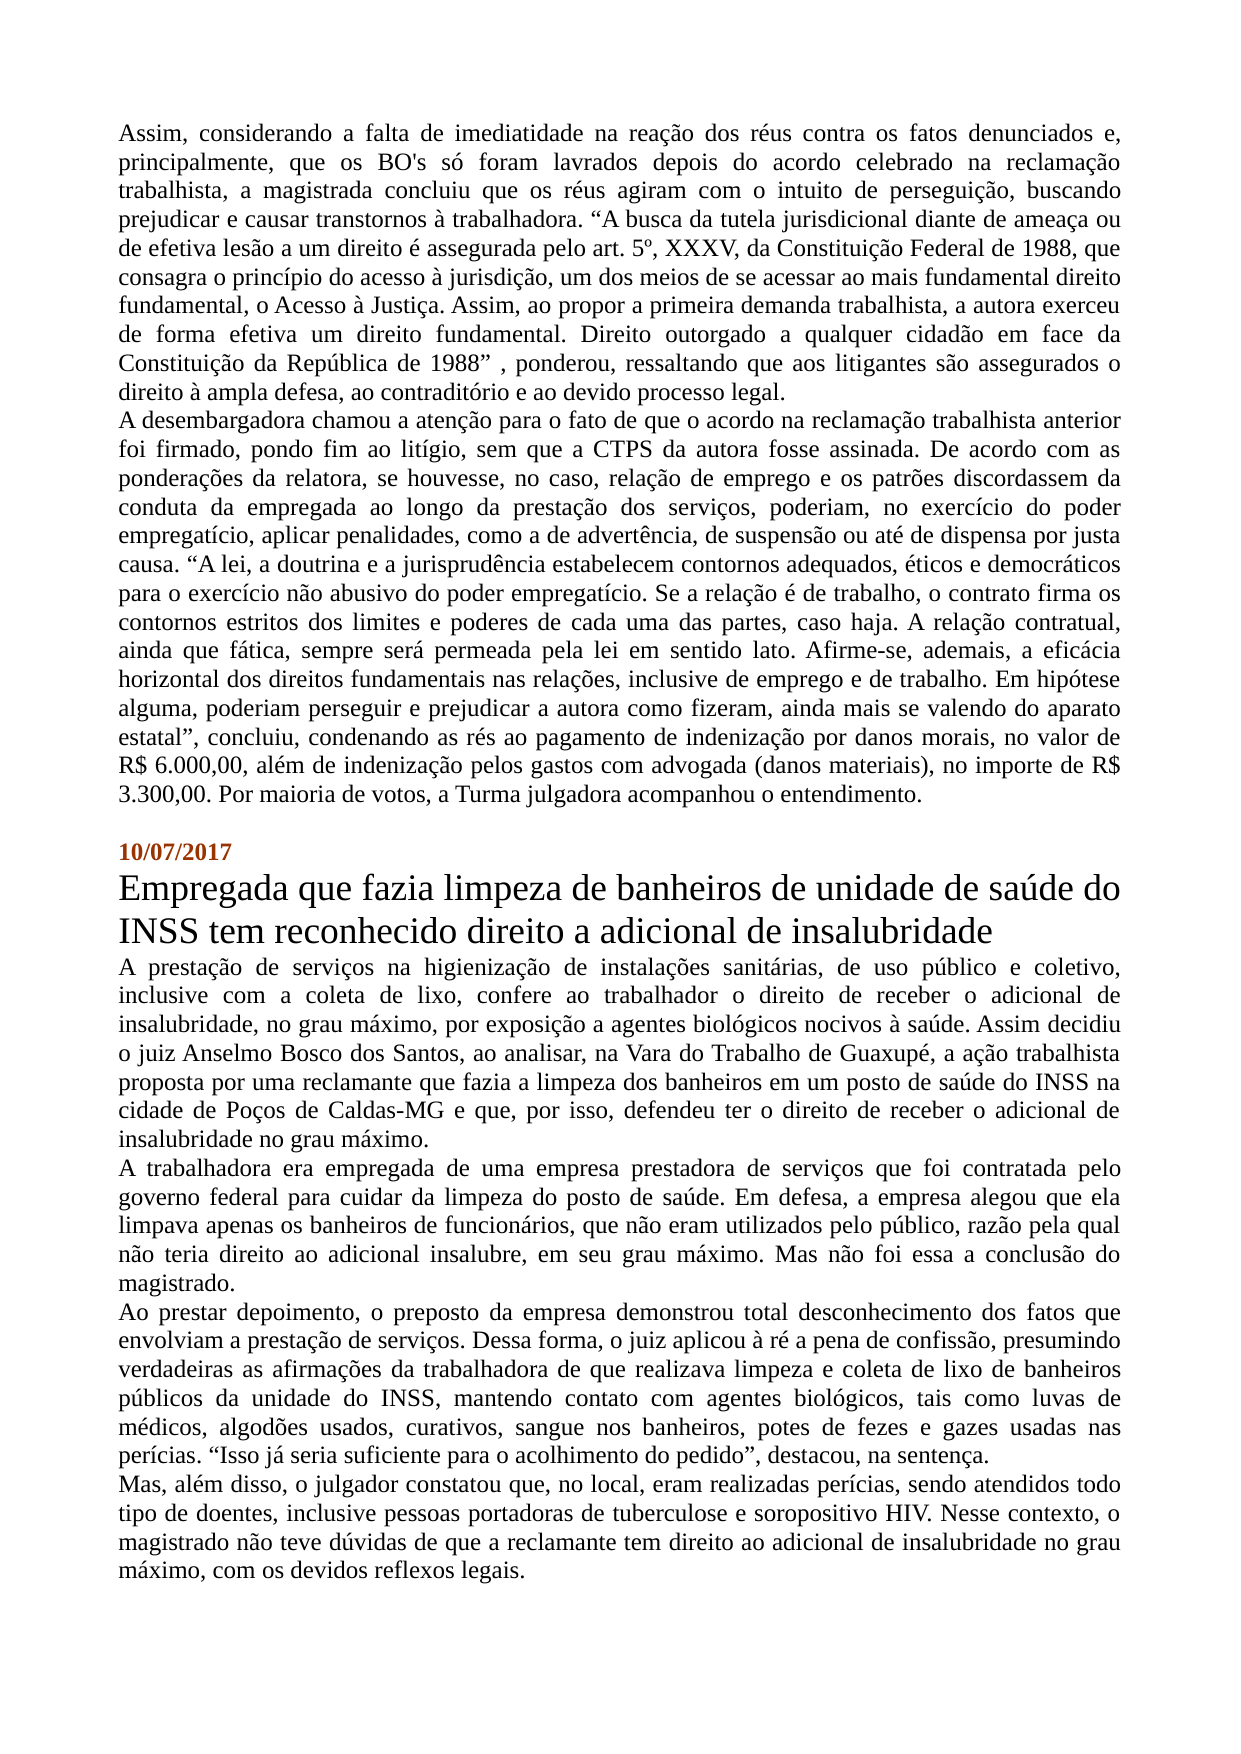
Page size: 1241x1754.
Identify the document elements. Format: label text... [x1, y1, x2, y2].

text Assim, considerando a falta de imediatidade na reação dos réus contra os fatos denunciados e, principalmente, que os BO's só foram lavrados depois do acordo celebrado na reclamação trabalhista, a magistrada concluiu que os réus agiram com o intuito de perseguição, buscando prejudicar e causar transtornos à trabalhadora. “A busca da tutela jurisdicional diante de ameaça ou de efetiva lesão a um direito é assegurada pelo art. 5º, XXXV, da Constituição Federal de 1988, que consagra o princípio do acesso à jurisdição, um dos meios de se acessar ao mais fundamental direito fundamental, o Acesso à Justiça. Assim, ao propor a primeira demanda trabalhista, a autora exerceu de forma efetiva um direito fundamental. Direito outorgado a qualquer cidadão em face da Constituição da República de 1988” , ponderou, ressaltando que aos litigantes são assegurados o direito à ampla defesa, ao contraditório e ao devido processo legal. [118, 118, 1122, 406]
text A trabalhadora era empregada de uma empresa prestadora de serviços que foi contratada pelo governo federal para cuidar da limpeza do posto de saúde. Em defesa, a empresa alegou que ela limpava apenas os banheiros de funcionários, que não eram utilizados pelo público, razão pela qual não teria direito ao adicional insalubre, em seu grau máximo. Mas não foi essa a conclusão do magistrado. [118, 1153, 1122, 1297]
text Ao prestar depoimento, o preposto da empresa demonstrou total desconhecimento dos fatos que envolviam a prestação de serviços. Dessa forma, o juiz aplicou à ré a pena de confissão, presumindo verdadeiras as afirmações da trabalhadora de que realizava limpeza e coleta de lixo de banheiros públicos da unidade do INSS, mantendo contato com agentes biológicos, tais como luvas de médicos, algodões usados, curativos, sangue nos banheiros, potes de fezes e gazes usadas nas perícias. “Isso já seria suficiente para o acolhimento do pedido”, destacou, na sentença. [118, 1297, 1122, 1469]
text Empregada que fazia limpeza de banheiros de unidade de saúde do INSS tem reconhecido direito a adicional de insalubridade [118, 866, 1122, 952]
text A desembargadora chamou a atenção para o fato de que o acordo na reclamação trabalhista anterior foi firmado, pondo fim ao litígio, sem que a CTPS da autora fosse assinada. De acordo com as ponderações da relatora, se houvesse, no caso, relação de emprego e os patrões discordassem da conduta da empregada ao longo da prestação dos serviços, poderiam, no exercício do poder empregatício, aplicar penalidades, como a de advertência, de suspensão ou até de dispensa por justa causa. “A lei, a doutrina e a jurisprudência estabelecem contornos adequados, éticos e democráticos para o exercício não abusivo do poder empregatício. Se a relação é de trabalho, o contrato firma os contornos estritos dos limites e poderes de cada uma das partes, caso haja. A relação contratual, ainda que fática, sempre será permeada pela lei em sentido lato. Afirme-se, ademais, a eficácia horizontal dos direitos fundamentais nas relações, inclusive de emprego e de trabalho. Em hipótese alguma, poderiam perseguir e prejudicar a autora como fizeram, ainda mais se valendo do aparato estatal”, concluiu, condenando as rés ao pagamento de indenização por danos morais, no valor de R$ 6.000,00, além de indenização pelos gastos com advogada (danos materiais), no importe de R$ 3.300,00. Por maioria de votos, a Turma julgadora acompanhou o entendimento. [118, 406, 1122, 808]
text 10/07/2017 [118, 837, 1122, 866]
text A prestação de serviços na higienização de instalações sanitárias, de uso público e coletivo, inclusive com a coleta de lixo, confere ao trabalhador o direito de receber o adicional de insalubridade, no grau máximo, por exposição a agentes biológicos nocivos à saúde. Assim decidiu o juiz Anselmo Bosco dos Santos, ao analisar, na Vara do Trabalho de Guaxupé, a ação trabalhista proposta por uma reclamante que fazia a limpeza dos banheiros em um posto de saúde do INSS na cidade de Poços de Caldas-MG e que, por isso, defendeu ter o direito de receber o adicional de insalubridade no grau máximo. [118, 952, 1122, 1153]
text Mas, além disso, o julgador constatou que, no local, eram realizadas perícias, sendo atendidos todo tipo de doentes, inclusive pessoas portadoras de tuberculose e soropositivo HIV. Nesse contexto, o magistrado não teve dúvidas de que a reclamante tem direito ao adicional de insalubridade no grau máximo, com os devidos reflexos legais. [118, 1469, 1122, 1584]
